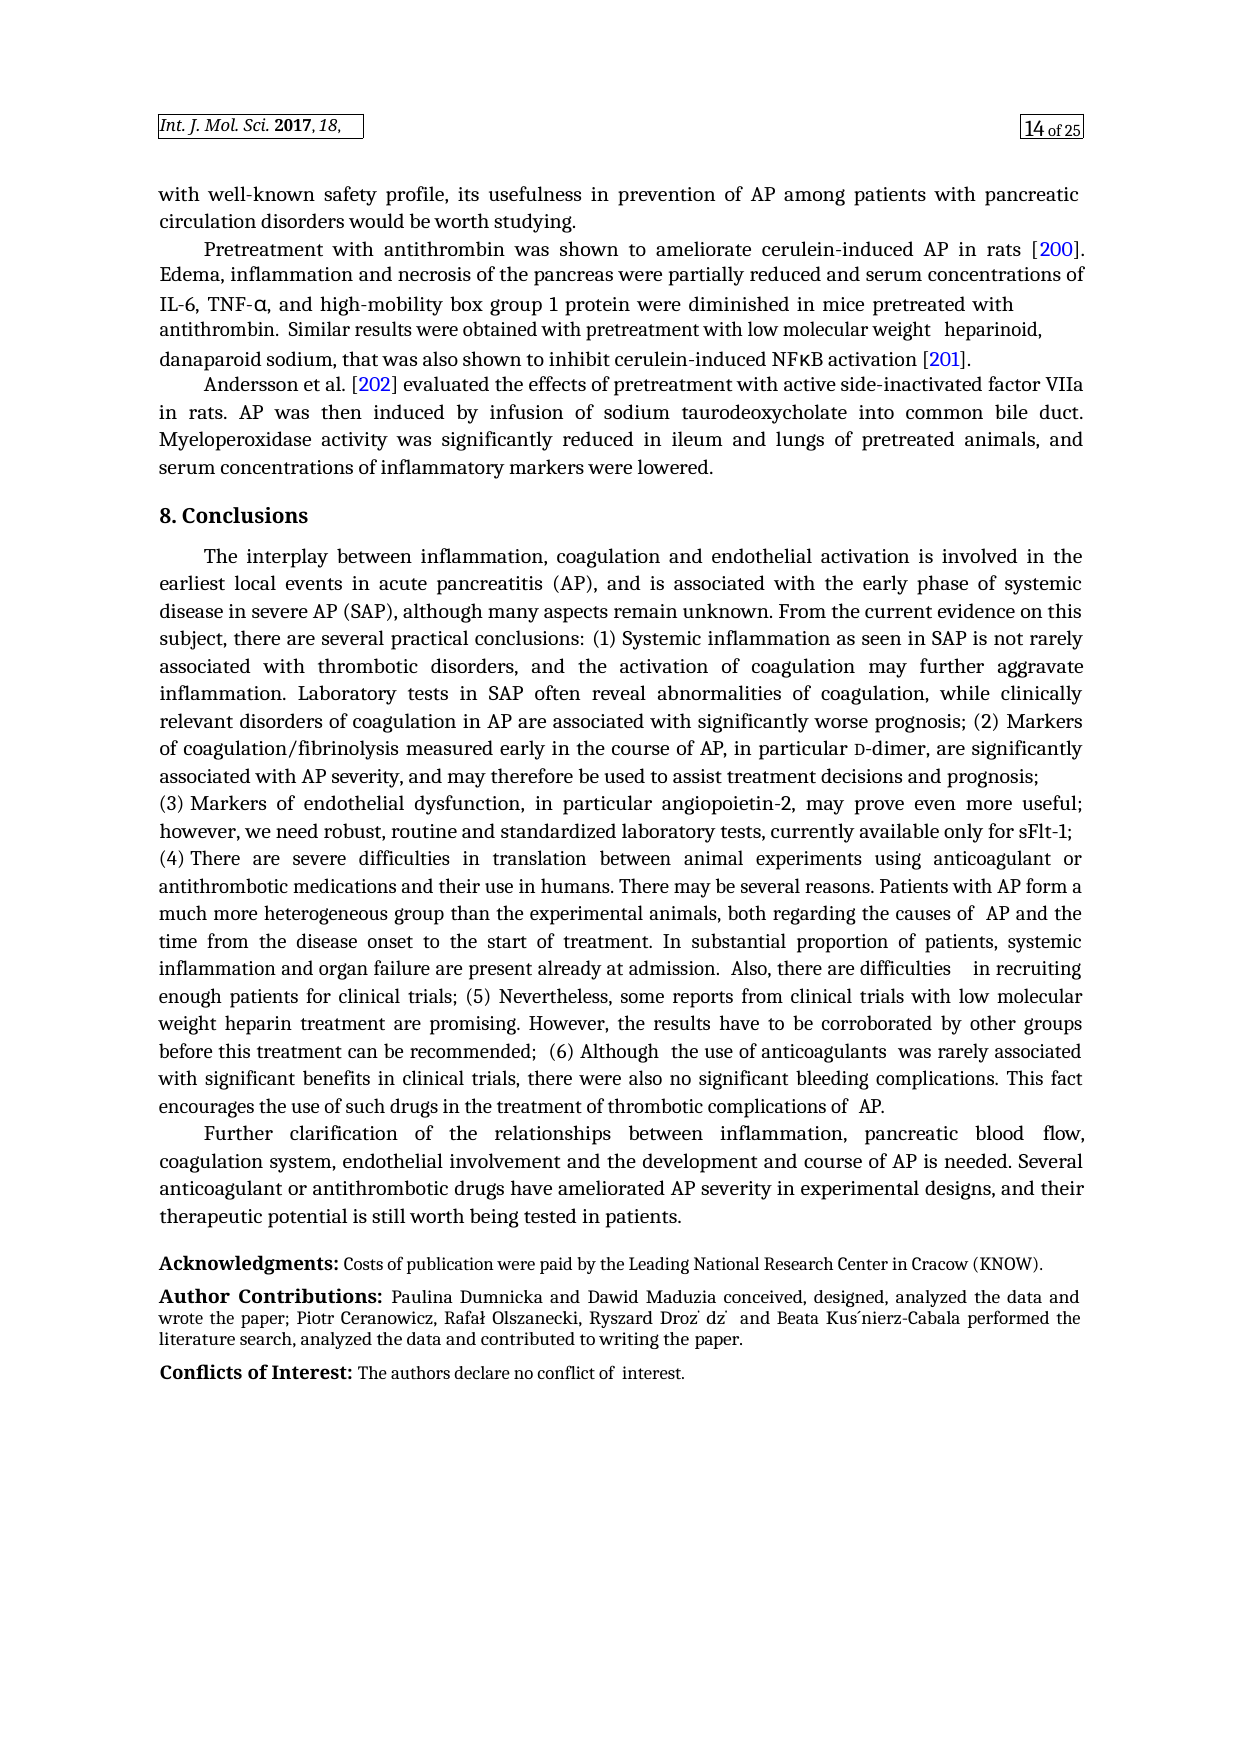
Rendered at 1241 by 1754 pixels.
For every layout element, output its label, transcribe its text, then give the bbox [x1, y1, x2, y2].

text Conflicts of Interest: The authors declare no conflict of interest. [159, 1359, 1096, 1385]
text Pretreatment with antithrombin was shown to ameliorate cerulein-induced AP in rats [200]. Edema, inflammation and necrosis of the pancreas were partially reduced and serum concentrations of IL-6, TNF-α, and high-mobility box group 1 protein were diminished in mice pretreated with [159, 237, 1085, 318]
text Further clarification of the relationships between inflammation, pancreatic blood flow, coagulation system, endothelial involvement and the development and course of AP is needed. Several anticoagulant or antithrombotic drugs have ameliorated AP severity in experimental designs, and their therapeutic potential is still worth being tested in patients. [159, 1122, 1085, 1228]
list Markers of endothelial dysfunction, in particular angiopoietin-2, may prove even more useful; however, we need robust, routine and standardized laboratory tests, currently available only for sFlt-1; [159, 792, 1084, 843]
text Author Contributions: Paulina Dumnicka and Dawid Maduzia conceived, designed, analyzed the data and wrote the paper; Piotr Ceranowicz, Rafał Olszanecki, Ryszard Droz˙ dz˙ and Beata Kus´nierz-Cabala performed the literature search, analyzed the data and contributed to writing the paper. [159, 1286, 1081, 1349]
text Andersson et al. [202] evaluated the effects of pretreatment with active side-inactivated factor VIIa in rats. AP was then induced by infusion of sodium taurodeoxycholate into common bile duct. Myeloperoxidase activity was significantly reduced in ileum and lungs of pretreated animals, and serum concentrations of inflammatory markers were lowered. [159, 373, 1085, 479]
text Acknowledgments: Costs of publication were paid by the Leading National Research Center in Cracow (KNOW). [159, 1250, 1096, 1275]
text antithrombin. Similar results were obtained with pretreatment with low molecular weight heparinoid, [159, 320, 1096, 341]
text The interplay between inflammation, coagulation and endothelial activation is involved in the earliest local events in acute pancreatitis (AP), and is associated with the early phase of systemic disease in severe AP (SAP), although many aspects remain unknown. From the current evidence on this subject, there are several practical conclusions: (1) Systemic inflammation as seen in SAP is not rarely associated with thrombotic disorders, and the activation of coagulation may further aggravate inflammation. Laboratory tests in SAP often reveal abnormalities of coagulation, while clinically relevant disorders of coagulation in AP are associated with significantly worse prognosis; (2) Markers of coagulation/fibrinolysis measured early in the course of AP, in particular D-dimer, are significantly associated with AP severity, and may therefore be used to assist treatment decisions and prognosis; [159, 544, 1084, 788]
text with well-known safety profile, its usefulness in prevention of AP among patients with pancreatic circulation disorders would be worth studying. [158, 182, 1081, 234]
text danaparoid sodium, that was also shown to inhibit cerulein-induced NFκB activation [201]. [159, 341, 1096, 373]
subtitle Conclusions [159, 501, 1096, 530]
list There are severe difficulties in translation between animal experiments using anticoagulant or antithrombotic medications and their use in humans. There may be several reasons. Patients with AP form a much more heterogeneous group than the experimental animals, both regarding the causes of AP and the time from the disease onset to the start of treatment. In substantial proportion of patients, systemic inflammation and organ failure are present already at admission. Also, there are difficulties in recruiting enough patients for clinical trials; (5) Nevertheless, some reports from clinical trials with low molecular weight heparin treatment are promising. However, the results have to be corroborated by other groups before this treatment can be recommended; (6) Although the use of anticoagulants was rarely associated with significant benefits in clinical trials, there were also no significant bleeding complications. This fact encourages the use of such drugs in the treatment of thrombotic complications of AP. [158, 847, 1084, 1118]
